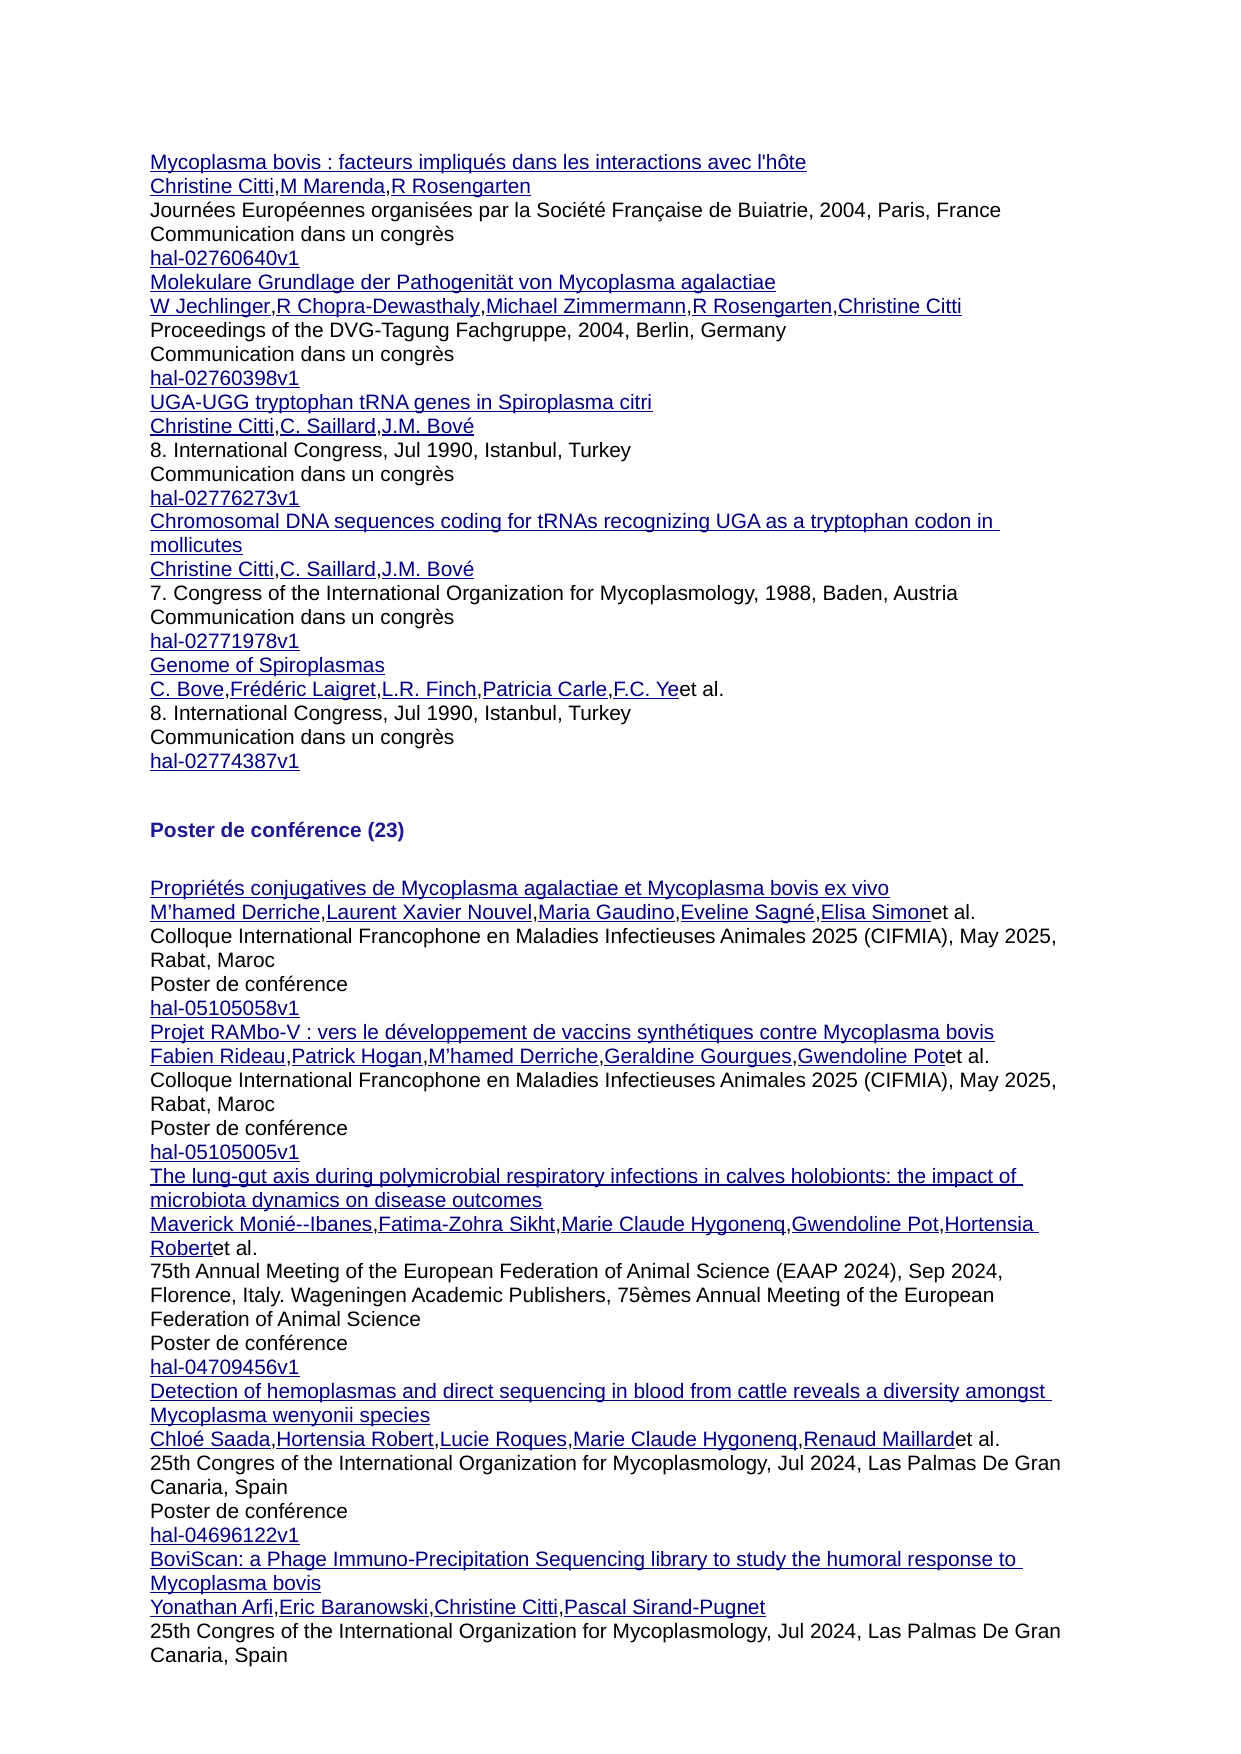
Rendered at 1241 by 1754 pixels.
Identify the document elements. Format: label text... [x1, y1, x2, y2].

table_cell UGA-UGG tryptophan tRNA genes in Spiroplasma citri Christine Citti,C. Saillard,J.M. Bové 8. International Congress, Jul 1990, Istanbul, Turkey Communication dans un congrès hal-02776273v1 [150, 390, 1090, 509]
table_cell Chromosomal DNA sequences coding for tRNAs recognizing UGA as a tryptophan codon in mollicutes Christine Citti,C. Saillard,J.M. Bové 7. Congress of the International Organization for Mycoplasmology, 1988, Baden, Austria Communication dans un congrès hal-02771978v1 [150, 509, 1090, 653]
table_cell BoviScan: a Phage Immuno-Precipitation Sequencing library to study the humoral response to Mycoplasma bovis Yonathan Arfi,Eric Baranowski,Christine Citti,Pascal Sirand-Pugnet 25th Congres of the International Organization for Mycoplasmology, Jul 2024, Las Palmas De Gran Canaria, Spain [150, 1547, 1090, 1667]
table_cell Molekulare Grundlage der Pathogenität von Mycoplasma agalactiae W Jechlinger,R Chopra-Dewasthaly,Michael Zimmermann,R Rosengarten,Christine Citti Proceedings of the DVG-Tagung Fachgruppe, 2004, Berlin, Germany Communication dans un congrès hal-02760398v1 [150, 270, 1090, 389]
table_cell Projet RAMbo-V : vers le développement de vaccins synthétiques contre Mycoplasma bovis Fabien Rideau,Patrick Hogan,M’hamed Derriche,Geraldine Gourgues,Gwendoline Potet al. Colloque International Francophone en Maladies Infectieuses Animales 2025 (CIFMIA), May 2025, Rabat, Maroc Poster de conférence hal-05105005v1 [150, 1020, 1090, 1163]
table_cell Genome of Spiroplasmas C. Bove,Frédéric Laigret,L.R. Finch,Patricia Carle,F.C. Yeet al. 8. International Congress, Jul 1990, Istanbul, Turkey Communication dans un congrès hal-02774387v1 [150, 653, 1090, 773]
table_cell Mycoplasma bovis : facteurs impliqués dans les interactions avec l'hôte Christine Citti,M Marenda,R Rosengarten Journées Européennes organisées par la Société Française de Buiatrie, 2004, Paris, France Communication dans un congrès hal-02760640v1 [150, 150, 1090, 270]
table_cell The lung-gut axis during polymicrobial respiratory infections in calves holobionts: the impact of microbiota dynamics on disease outcomes Maverick Monié--Ibanes,Fatima-Zohra Sikht,Marie Claude Hygonenq,Gwendoline Pot,Hortensia Robertet al. 75th Annual Meeting of the European Federation of Animal Science (EAAP 2024), Sep 2024, Florence, Italy. Wageningen Academic Publishers, 75èmes Annual Meeting of the European Federation of Animal Science Poster de conférence hal-04709456v1 [150, 1164, 1090, 1379]
table_header Propriétés conjugatives de Mycoplasma agalactiae et Mycoplasma bovis ex vivo M’hamed Derriche,Laurent Xavier Nouvel,Maria Gaudino,Eveline Sagné,Elisa Simonet al. Colloque International Francophone en Maladies Infectieuses Animales 2025 (CIFMIA), May 2025, Rabat, Maroc Poster de conférence hal-05105058v1 [150, 876, 1090, 1020]
table_cell Detection of hemoplasmas and direct sequencing in blood from cattle reveals a diversity amongst Mycoplasma wenyonii species Chloé Saada,Hortensia Robert,Lucie Roques,Marie Claude Hygonenq,Renaud Maillardet al. 25th Congres of the International Organization for Mycoplasmology, Jul 2024, Las Palmas De Gran Canaria, Spain Poster de conférence hal-04696122v1 [150, 1379, 1090, 1547]
subtitle Poster de conférence (23) [150, 818, 1090, 842]
